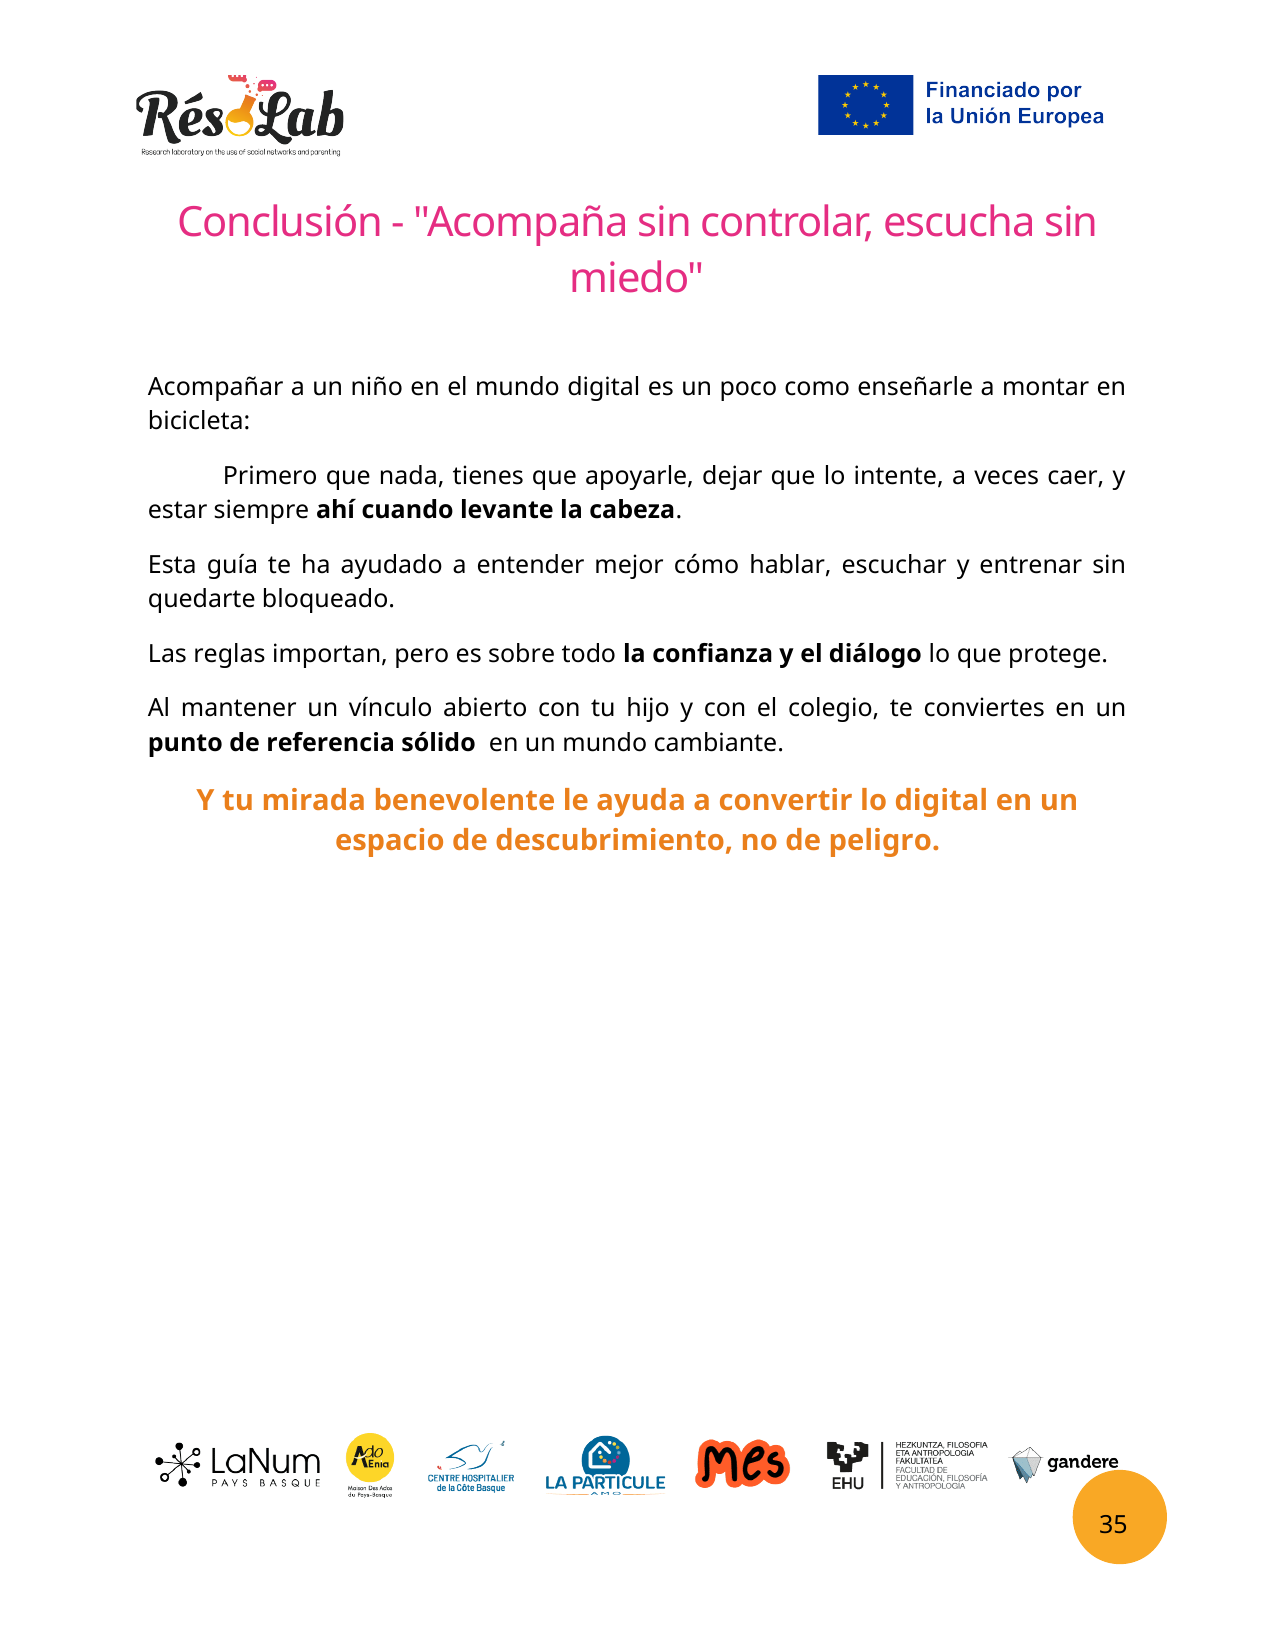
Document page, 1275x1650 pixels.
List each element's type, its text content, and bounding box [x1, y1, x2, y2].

text Y tu mirada benevolente le ayuda a convertir lo digital en un espacio de descubrimiento, no de peligro. [148, 779, 1127, 858]
picture [136, 75, 344, 158]
picture [147, 1430, 1128, 1500]
text Acompañar a un niño en el mundo digital es un poco como enseñarle a montar en bicicleta: [148, 368, 1127, 436]
picture [813, 75, 1117, 135]
text Al mantener un vínculo abierto con tu hijo y con el colegio, te conviertes en un punto de referencia sólido en un mundo cambiante. [148, 690, 1127, 758]
text Las reglas importan, pero es sobre todo la confianza y el diálogo lo que protege. [148, 635, 1127, 669]
text Conclusión - "Acompaña sin controlar, escucha sin miedo" [148, 192, 1127, 305]
text Primero que nada, tienes que apoyarle, dejar que lo intente, a veces caer, y estar siempre ahí cuando levante la cabeza. [148, 457, 1127, 525]
text Esta guía te ha ayudado a entender mejor cómo hablar, escuchar y entrenar sin quedarte bloqueado. [148, 546, 1127, 614]
